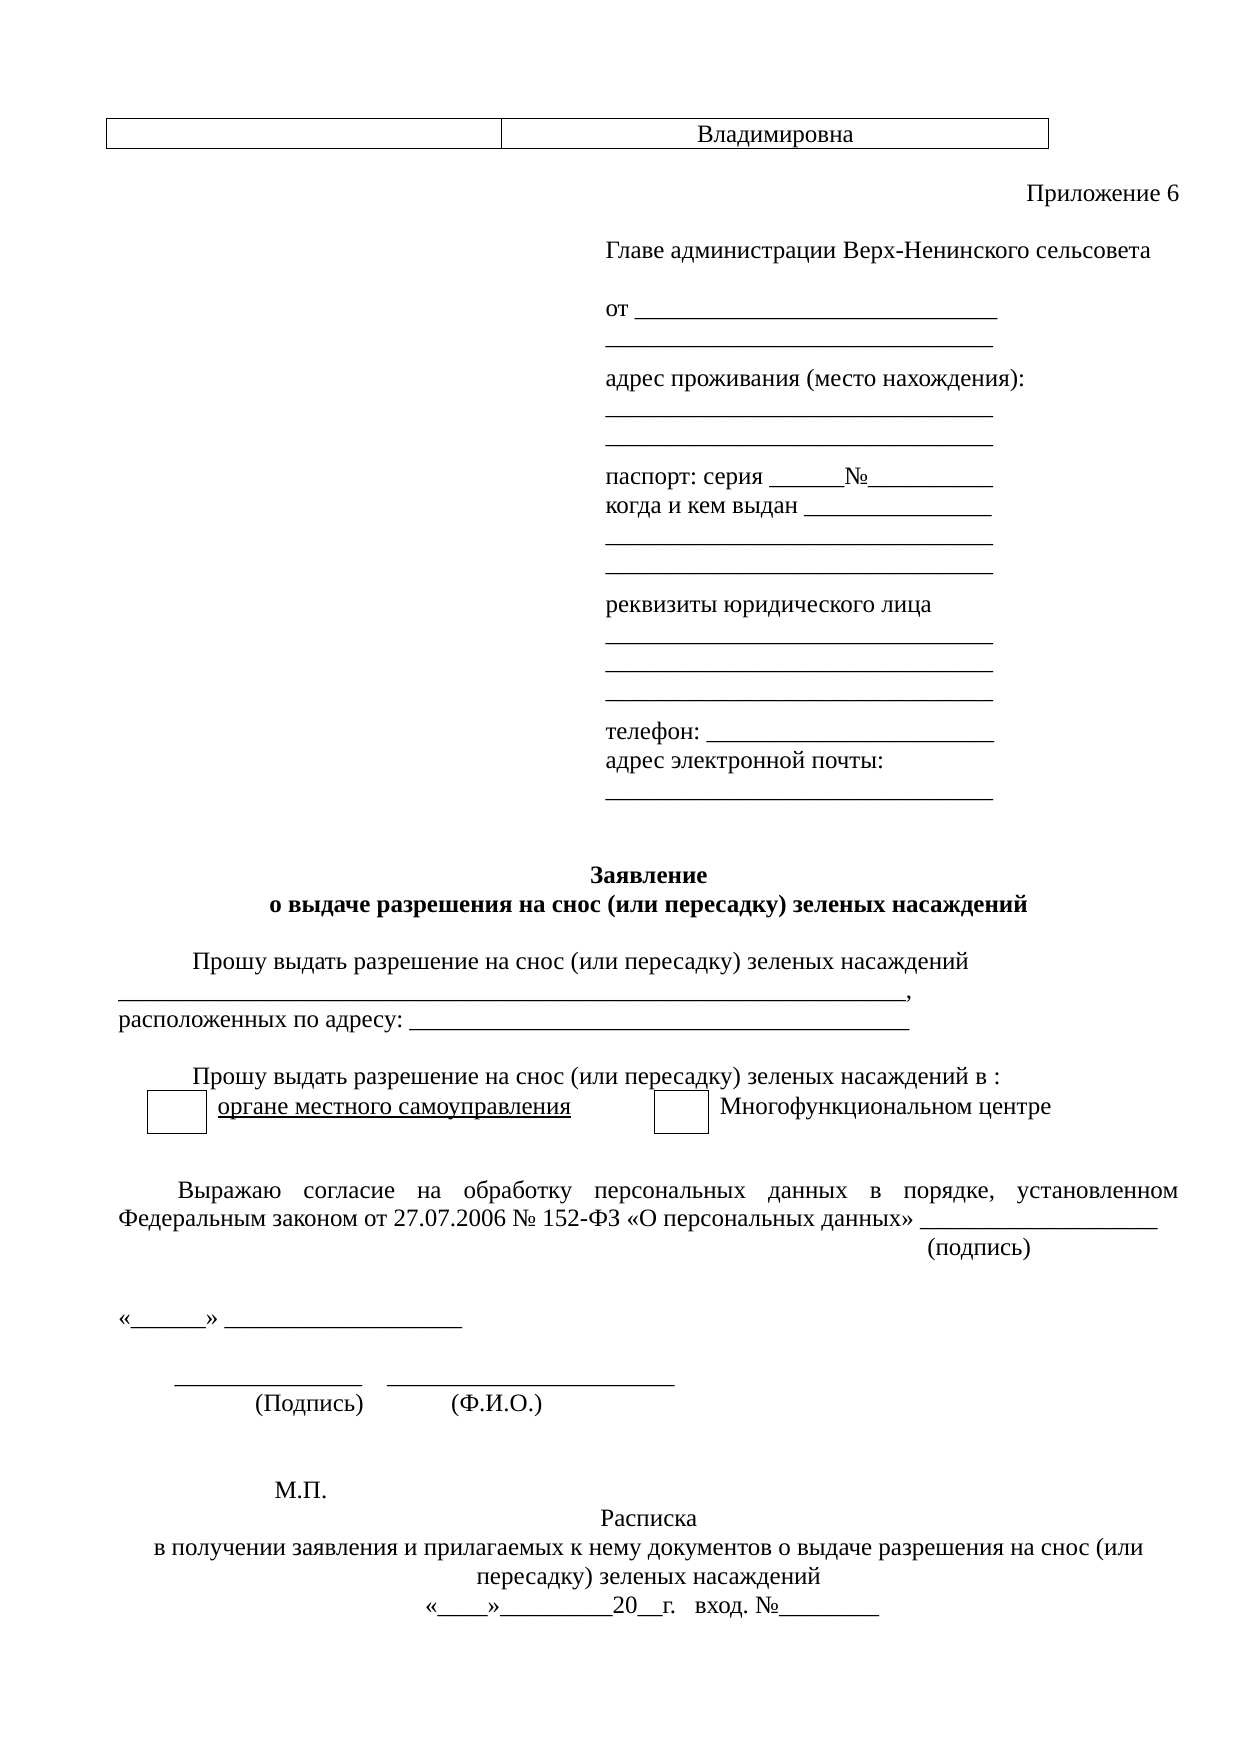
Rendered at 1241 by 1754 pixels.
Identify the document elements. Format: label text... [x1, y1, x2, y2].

text Приложение 6 [118, 178, 1179, 206]
text _______________________________ [605, 774, 1179, 803]
text о выдаче разрешения на снос (или пересадку) зеленых насаждений [118, 889, 1179, 918]
text «____»_________20__г. вход. №________ [118, 1590, 1179, 1618]
text _______________________________ [605, 321, 1179, 350]
text адрес проживания (место нахождения): _______________________________ [605, 363, 1179, 420]
text _______________________________ [605, 548, 1179, 576]
text в получении заявления и прилагаемых к нему документов о выдаче разрешения на снос (или пересадку) зеленых насаждений [118, 1532, 1179, 1590]
table_cell Владимировна [502, 119, 1048, 148]
text паспорт: серия ______№__________ [605, 461, 1179, 490]
table_header Многофункциональном центре [709, 1090, 1077, 1132]
table_header органе местного самоуправления [207, 1090, 654, 1132]
text «______» ___________________ [118, 1302, 1179, 1331]
text Расписка [118, 1503, 1179, 1532]
table_cell [107, 119, 501, 148]
text адрес электронной почты: [605, 745, 1179, 774]
text _______________________________ [605, 675, 1179, 704]
text _______________________________________________________________, [118, 975, 1179, 1004]
text расположенных по адресу: ________________________________________ [118, 1004, 1179, 1033]
text от _____________________________ [605, 293, 1179, 321]
text _______________________________ [605, 420, 1179, 449]
text _______________ _______________________ [118, 1360, 1179, 1388]
table_header [655, 1091, 708, 1132]
text Выражаю согласие на обработку персональных данных в порядке, установленном Федеральным законом от 27.07.2006 № 152-ФЗ «О персональных данных» ___________________ [118, 1175, 1179, 1232]
text реквизиты юридического лица _______________________________ [605, 589, 1179, 646]
text ­­­­­­­­­­Прошу выдать разрешение на снос (или пересадку) зеленых насаждений [118, 946, 1179, 975]
text _______________________________ [605, 519, 1179, 548]
text (Подпись) (Ф.И.О.) [118, 1388, 1179, 1417]
text Заявление [118, 860, 1179, 889]
table_header [148, 1091, 206, 1132]
text когда и кем выдан _______________ [605, 490, 1179, 519]
text Прошу выдать разрешение на снос (или пересадку) зеленых насаждений в : [118, 1061, 1179, 1090]
text телефон: _______________________ [605, 716, 1179, 745]
text Главе администрации Верх-Ненинского сельсовета [605, 235, 1179, 264]
text (подпись) [118, 1232, 1179, 1261]
text М.П. [118, 1475, 1179, 1503]
text _______________________________ [605, 646, 1179, 675]
